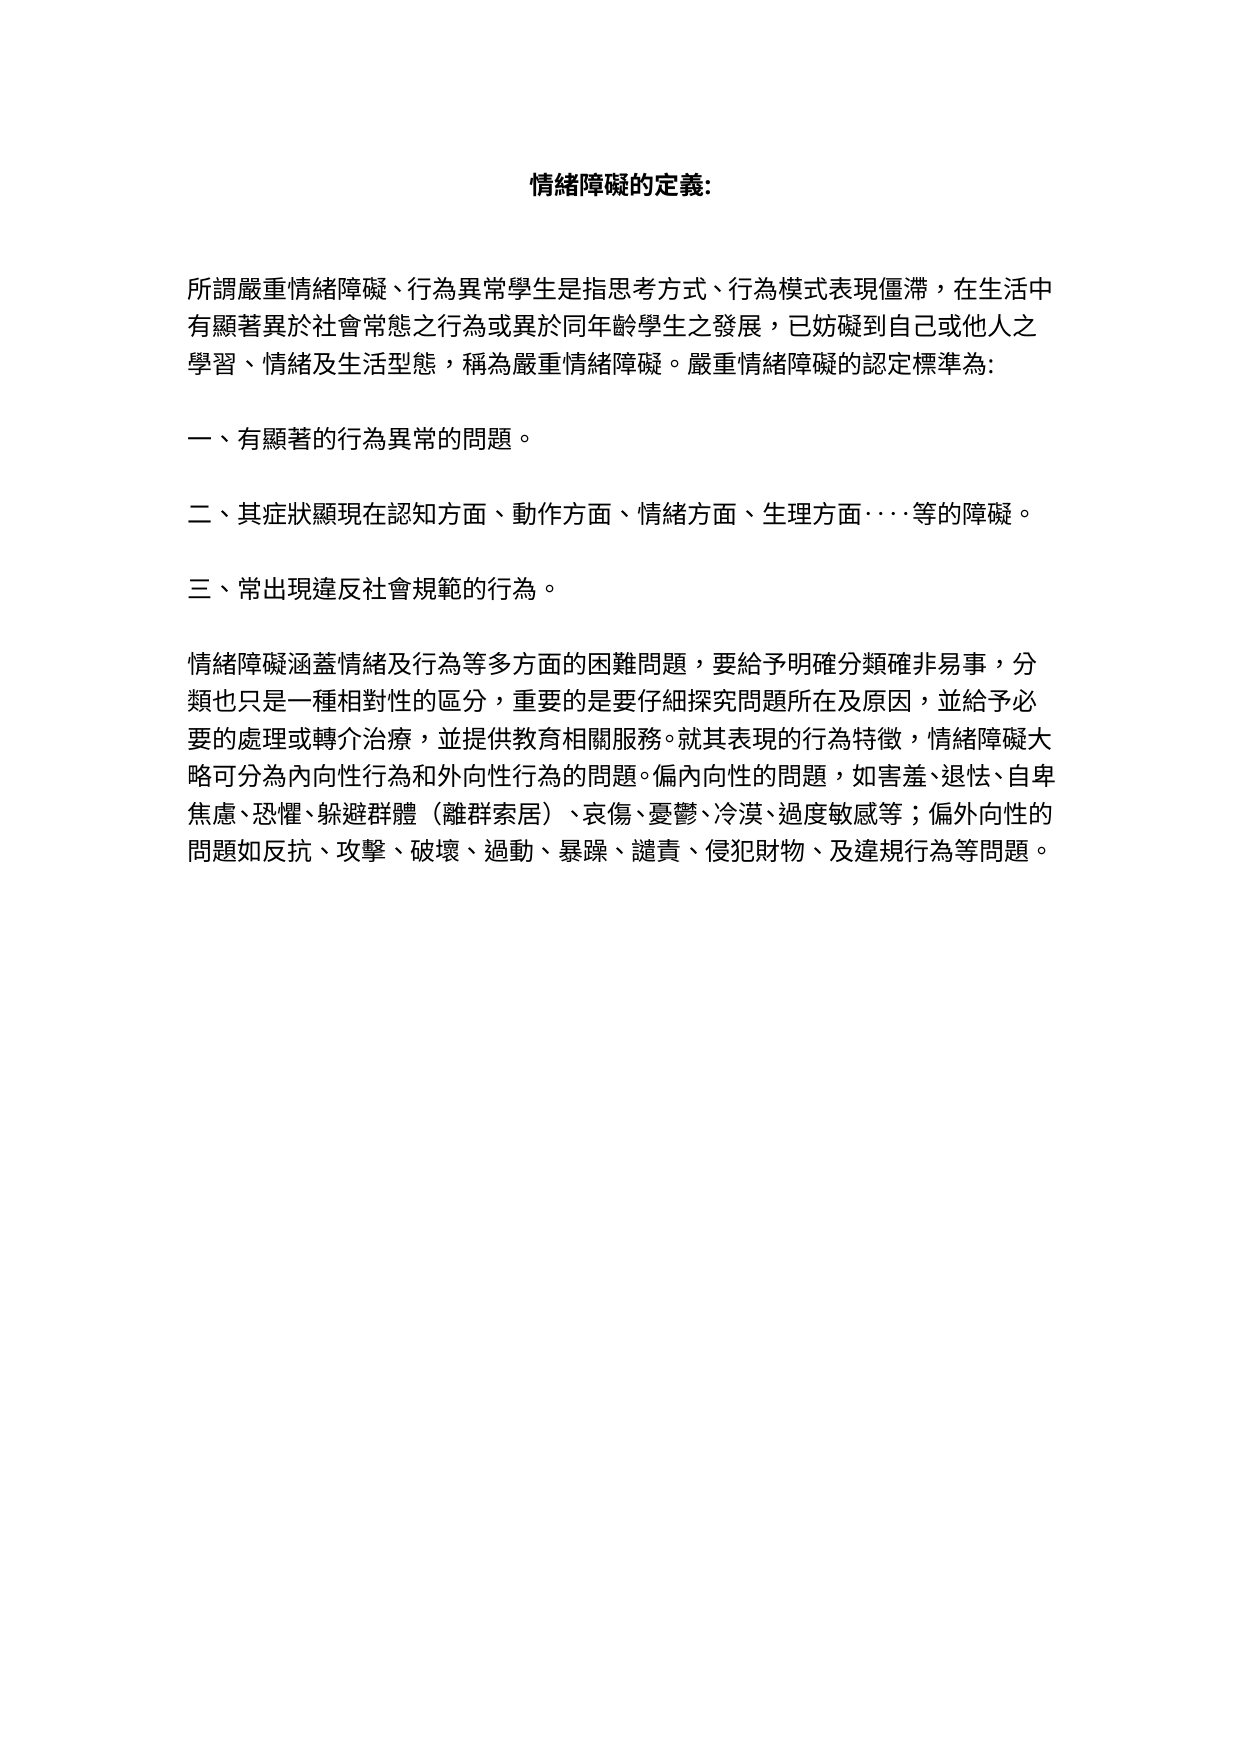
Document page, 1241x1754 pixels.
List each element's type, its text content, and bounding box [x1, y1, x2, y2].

text 情緒障礙的定義: [187, 164, 1053, 202]
text 所謂嚴重情緒障礙、行為異常學生是指思考方式、行為模式表現僵滯，在生活中有顯著異於社會常態之行為或異於同年齡學生之發展，已妨礙到自己或他人之學習、情緒及生活型態，稱為嚴重情緒障礙。嚴重情緒障礙的認定標準為: 一、有顯著的行為異常的問題。 二、其症狀顯現在認知方面、動作方面、情緒方面、生理方面‥‥等的障礙。 三、常出現違反社會規範的行為。 情緒障礙涵蓋情緒及行為等多方面的困難問題，要給予明確分類確非易事，分類也只是一種相對性的區分，重要的是要仔細探究問題所在及原因，並給予必要的處理或轉介治療，並提供教育相關服務。就其表現的行為特徵，情緒障礙大略可分為內向性行為和外向性行為的問題。偏內向性的問題，如害羞、退怯、自卑、焦慮、恐懼、躲避群體（離群索居）、哀傷、憂鬱、冷漠、過度敏感等；偏外向性的問題如反抗、攻擊、破壞、過動、暴躁、譴責、侵犯財物、及違規行為等問題。 [187, 269, 1053, 869]
